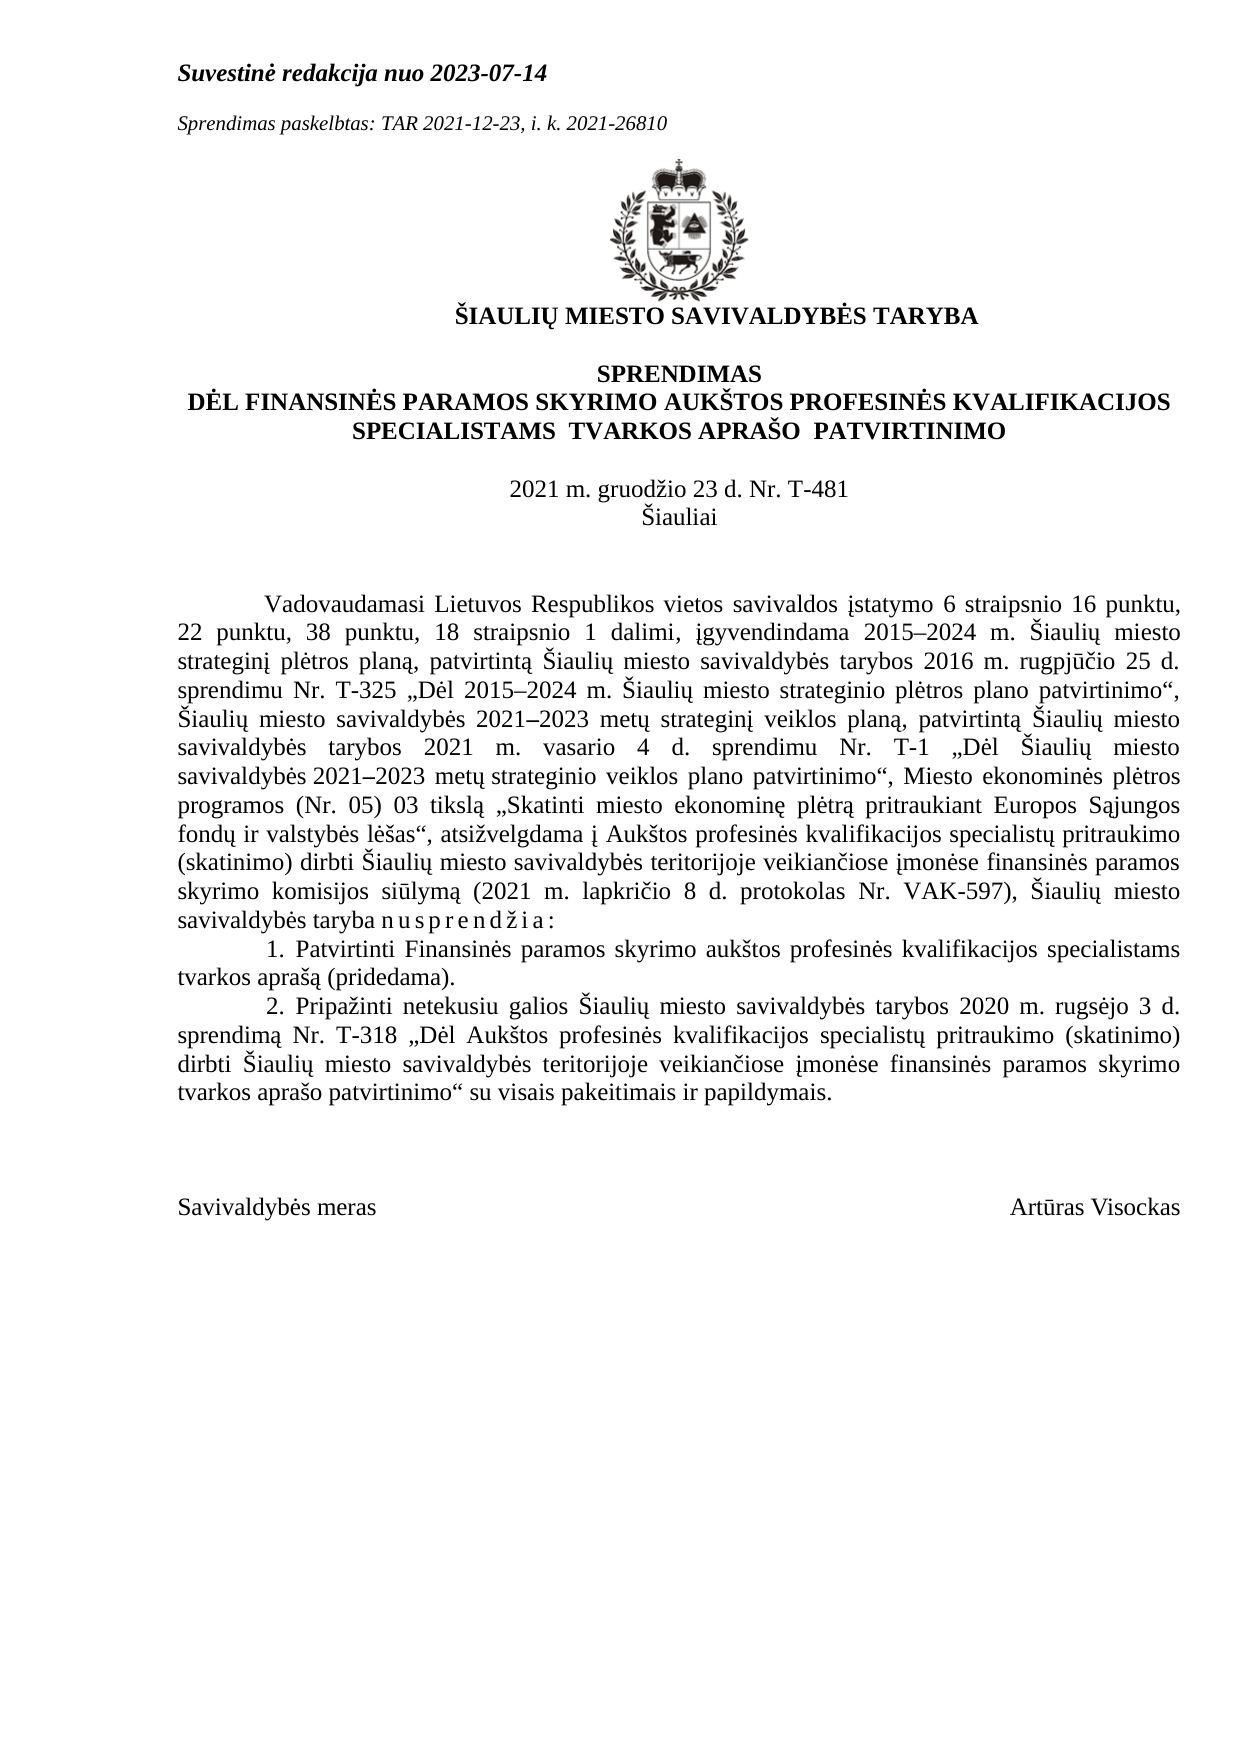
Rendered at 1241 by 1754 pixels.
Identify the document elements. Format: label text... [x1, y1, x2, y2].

text Sprendimas paskelbtas: TAR 2021-12-23, i. k. 2021-26810 [177, 111, 1181, 135]
text SPRENDIMAS [177, 359, 1181, 387]
text Savivaldybės meras Artūras Visockas [177, 1192, 1181, 1221]
text Vadovaudamasi Lietuvos Respublikos vietos savivaldos įstatymo 6 straipsnio 16 punktu, 22 punktu, 38 punktu, 18 straipsnio 1 dalimi, įgyvendindama 2015–2024 m. Šiaulių miesto strateginį plėtros planą, patvirtintą Šiaulių miesto savivaldybės tarybos 2016 m. rugpjūčio 25 d. sprendimu Nr. T-325 „Dėl 2015–2024 m. Šiaulių miesto strateginio plėtros plano patvirtinimo“, Šiaulių miesto savivaldybės 2021–2023 metų strateginį veiklos planą, patvirtintą Šiaulių miesto savivaldybės tarybos 2021 m. vasario 4 d. sprendimu Nr. T-1 „Dėl Šiaulių miesto savivaldybės 2021–2023 metų strateginio veiklos plano patvirtinimo“, Miesto ekonominės plėtros programos (Nr. 05) 03 tikslą „Skatinti miesto ekonominę plėtrą pritraukiant Europos Sąjungos fondų ir valstybės lėšas“, atsižvelgdama į Aukštos profesinės kvalifikacijos specialistų pritraukimo (skatinimo) dirbti Šiaulių miesto savivaldybės teritorijoje veikiančiose įmonėse finansinės paramos skyrimo komisijos siūlymą (2021 m. lapkričio 8 d. protokolas Nr. VAK-597), Šiaulių miesto savivaldybės taryba nusprendžia: [177, 589, 1181, 934]
text DĖL FINANSINĖS PARAMOS SKYRIMO AUKŠTOS PROFESINĖS KVALIFIKACIJOS SPECIALISTAMS TVARKOS APRAŠO PATVIRTINIMO [177, 387, 1181, 445]
subtitle ŠIAULIŲ MIESTO SAVIVALDYBĖS TARYBA [177, 301, 1181, 330]
text Suvestinė redakcija nuo 2023-07-14 [177, 58, 1181, 87]
text 1. Patvirtinti Finansinės paramos skyrimo aukštos profesinės kvalifikacijos specialistams tvarkos aprašą (pridedama). [177, 934, 1181, 991]
text 2. Pripažinti netekusiu galios Šiaulių miesto savivaldybės tarybos 2020 m. rugsėjo 3 d. sprendimą Nr. T-318 „Dėl Aukštos profesinės kvalifikacijos specialistų pritraukimo (skatinimo) dirbti Šiaulių miesto savivaldybės teritorijoje veikiančiose įmonėse finansinės paramos skyrimo tvarkos aprašo patvirtinimo“ su visais pakeitimais ir papildymais. [177, 991, 1181, 1106]
text Šiauliai [177, 502, 1181, 531]
text 2021 m. gruodžio 23 d. Nr. T-481 [177, 474, 1181, 502]
